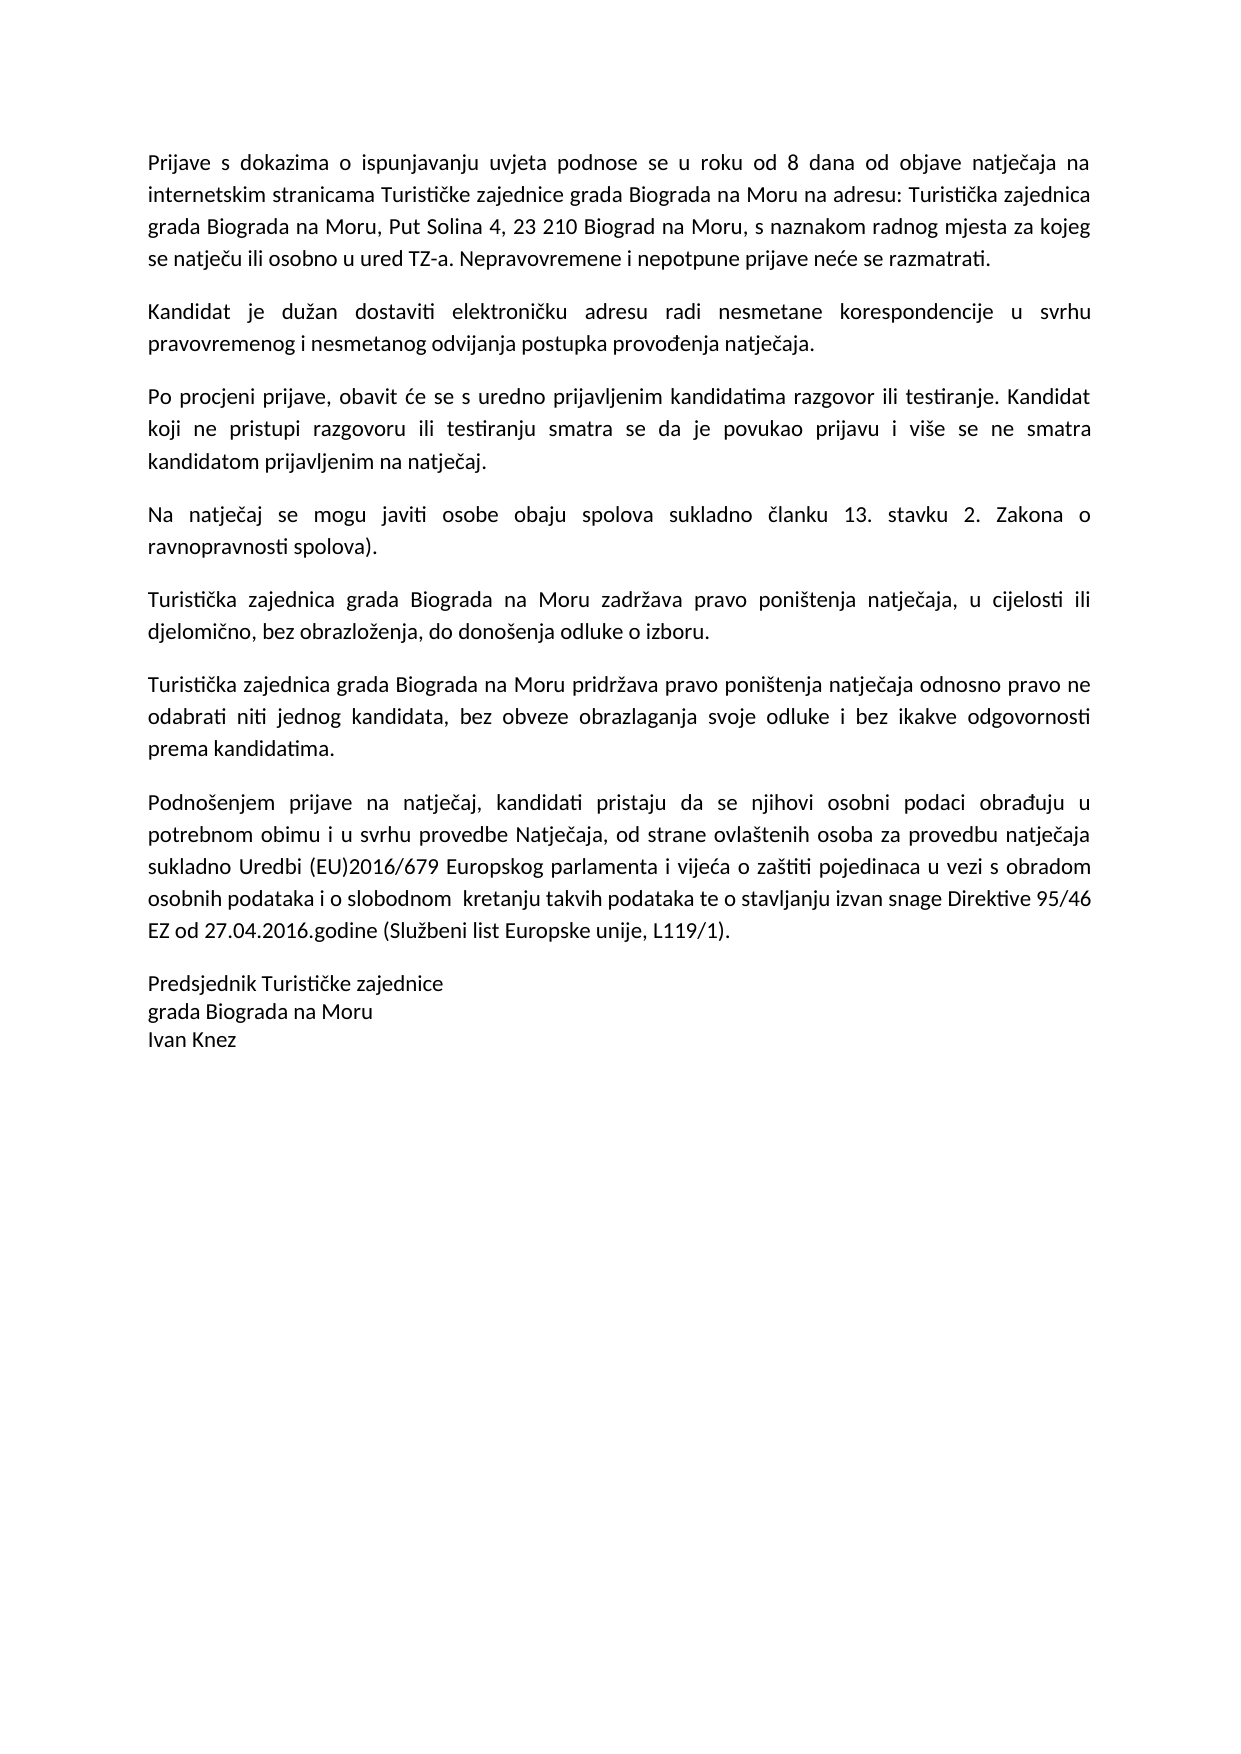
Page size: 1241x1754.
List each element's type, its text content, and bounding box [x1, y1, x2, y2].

text Podnošenjem prijave na natječaj, kandidati pristaju da se njihovi osobni podaci obrađuju u potrebnom obimu i u svrhu provedbe Natječaja, od strane ovlaštenih osoba za provedbu natječaja sukladno Uredbi (EU)2016/679 Europskog parlamenta i vijeća o zaštiti pojedinaca u vezi s obradom osobnih podataka i o slobodnom kretanju takvih podataka te o stavljanju izvan snage Direktive 95/46 EZ od 27.04.2016.godine (Službeni list Europske unije, L119/1). [148, 788, 1093, 944]
text Turistička zajednica grada Biograda na Moru pridržava pravo poništenja natječaja odnosno pravo ne odabrati niti jednog kandidata, bez obveze obrazlaganja svoje odluke i bez ikakve odgovornosti prema kandidatima. [148, 670, 1093, 763]
text Na natječaj se mogu javiti osobe obaju spolova sukladno članku 13. stavku 2. Zakona o ravnopravnosti spolova). [148, 500, 1093, 560]
text Turistička zajednica grada Biograda na Moru zadržava pravo poništenja natječaja, u cijelosti ili djelomično, bez obrazloženja, do donošenja odluke o izboru. [148, 585, 1093, 645]
text grada Biograda na Moru [148, 997, 1093, 1025]
text Ivan Knez [148, 1025, 1093, 1053]
text Po procjeni prijave, obavit će se s uredno prijavljenim kandidatima razgovor ili testiranje. Kandidat koji ne pristupi razgovoru ili testiranju smatra se da je povukao prijavu i više se ne smatra kandidatom prijavljenim na natječaj. [148, 382, 1093, 475]
text Kandidat je dužan dostaviti elektroničku adresu radi nesmetane korespondencije u svrhu pravovremenog i nesmetanog odvijanja postupka provođenja natječaja. [148, 297, 1093, 357]
text Predsjednik Turističke zajednice [148, 969, 1093, 997]
text Prijave s dokazima o ispunjavanju uvjeta podnose se u roku od 8 dana od objave natječaja na internetskim stranicama Turističke zajednice grada Biograda na Moru na adresu: Turistička zajednica grada Biograda na Moru, Put Solina 4, 23 210 Biograd na Moru, s naznakom radnog mjesta za kojeg se natječu ili osobno u ured TZ-a. Nepravovremene i nepotpune prijave neće se razmatrati. [148, 148, 1093, 272]
